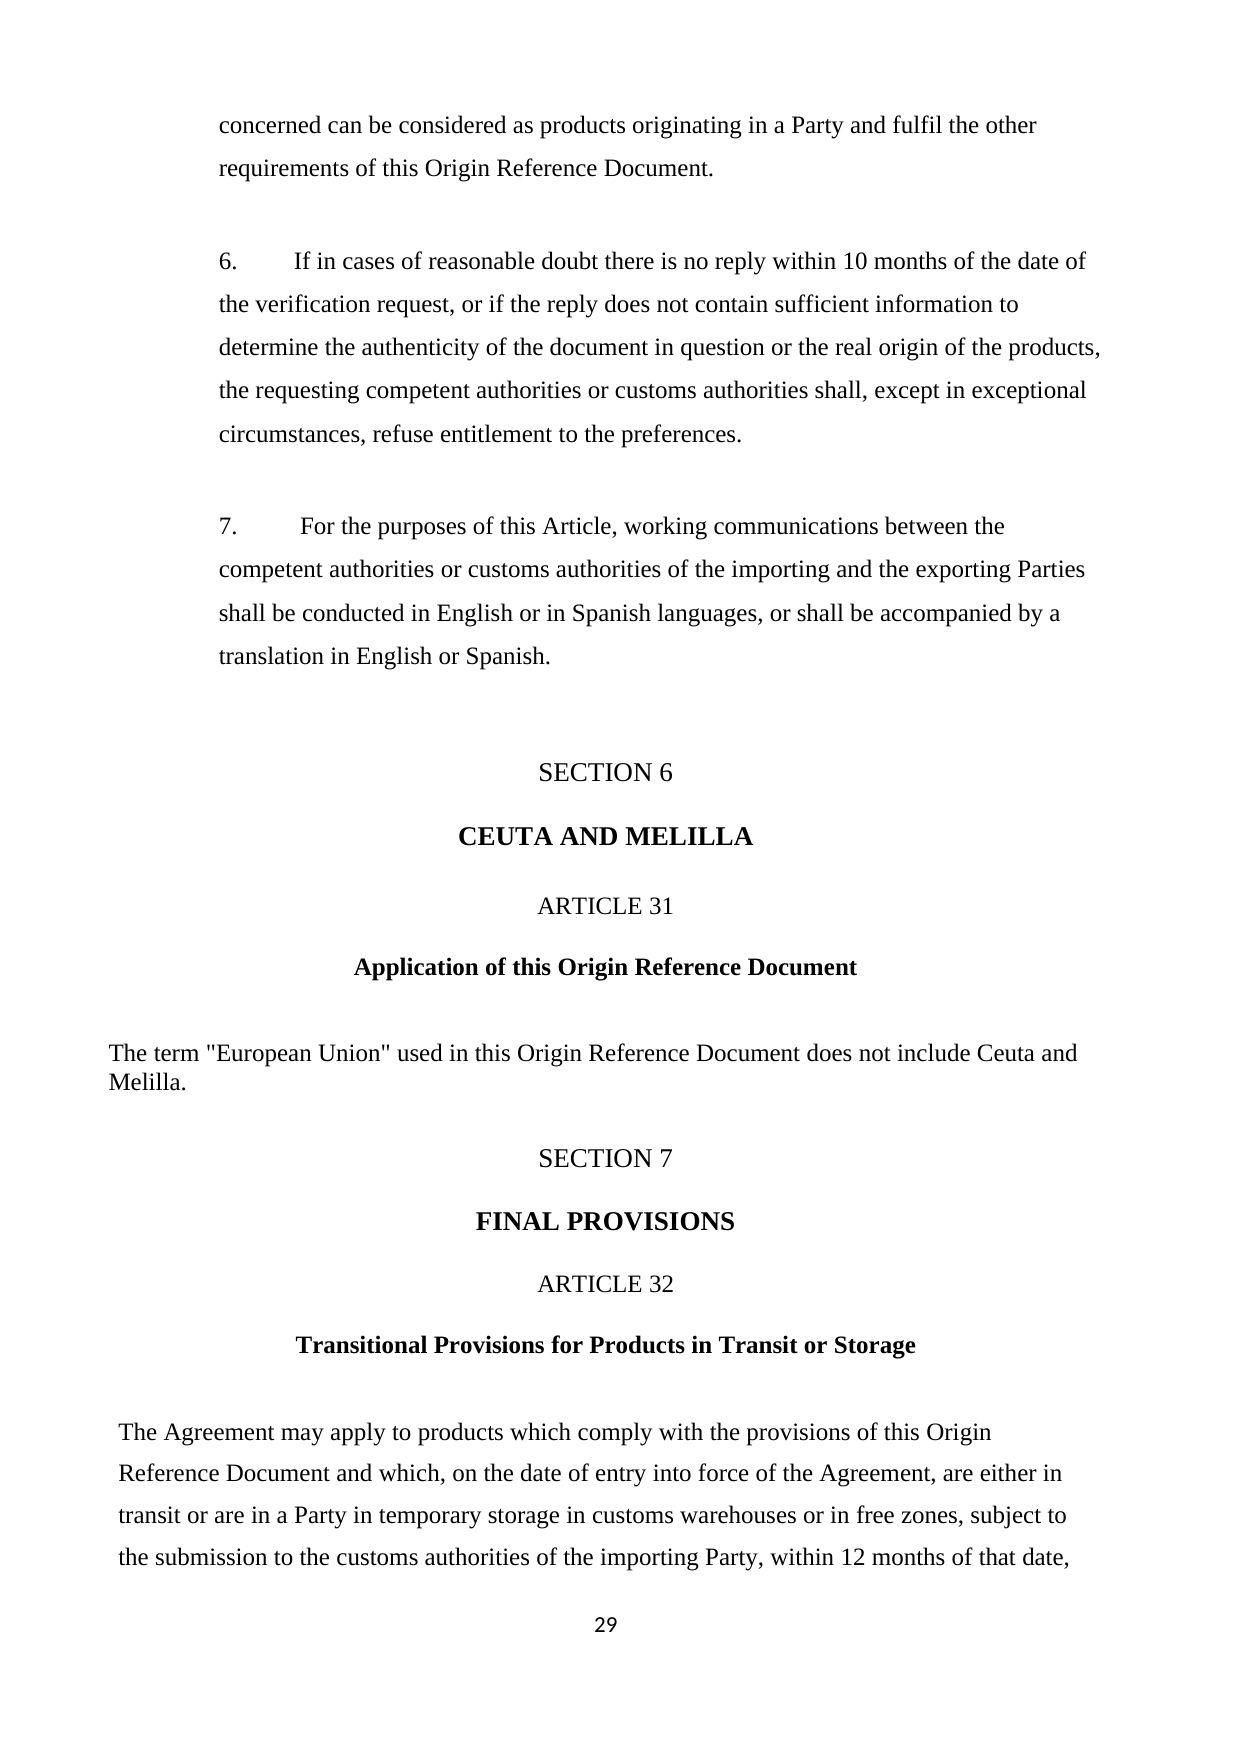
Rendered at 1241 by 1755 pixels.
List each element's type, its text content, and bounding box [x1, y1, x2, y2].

list For the purposes of this Article, working communications between the competent authorities or customs authorities of the importing and the exporting Parties shall be conducted in English or in Spanish languages, or shall be accompanied by a translation in English or Spanish. [218, 511, 1105, 669]
text The Agreement may apply to products which comply with the provisions of this Origin Reference Document and which, on the date of entry into force of the Agreement, are either in transit or are in a Party in temporary storage in customs warehouses or in free zones, subject to the submission to the customs authorities of the importing Party, within 12 months of that date, [118, 1417, 1094, 1570]
text The term "European Union" used in this Origin Reference Document does not include Ceuta and Melilla. [108, 1038, 1105, 1096]
list concerned can be considered as products originating in a Party and fulfil the other requirements of this Origin Reference Document. [218, 110, 1105, 182]
subtitle ARTICLE 32 [106, 1269, 1105, 1298]
subtitle SECTION 7 [106, 1142, 1105, 1173]
subtitle ARTICLE 31 [106, 891, 1105, 920]
subtitle FINAL PROVISIONS [106, 1205, 1105, 1236]
subtitle Application of this Origin Reference Document [106, 952, 1105, 981]
subtitle Transitional Provisions for Products in Transit or Storage [106, 1330, 1105, 1359]
subtitle SECTION 6 [106, 756, 1105, 788]
list If in cases of reasonable doubt there is no reply within 10 months of the date of the verification request, or if the reply does not contain sufficient information to determine the authenticity of the document in question or the real origin of the products, the requesting competent authorities or customs authorities shall, except in exceptional circumstances, refuse entitlement to the preferences. [218, 246, 1105, 447]
subtitle CEUTA AND MELILLA [106, 820, 1105, 851]
